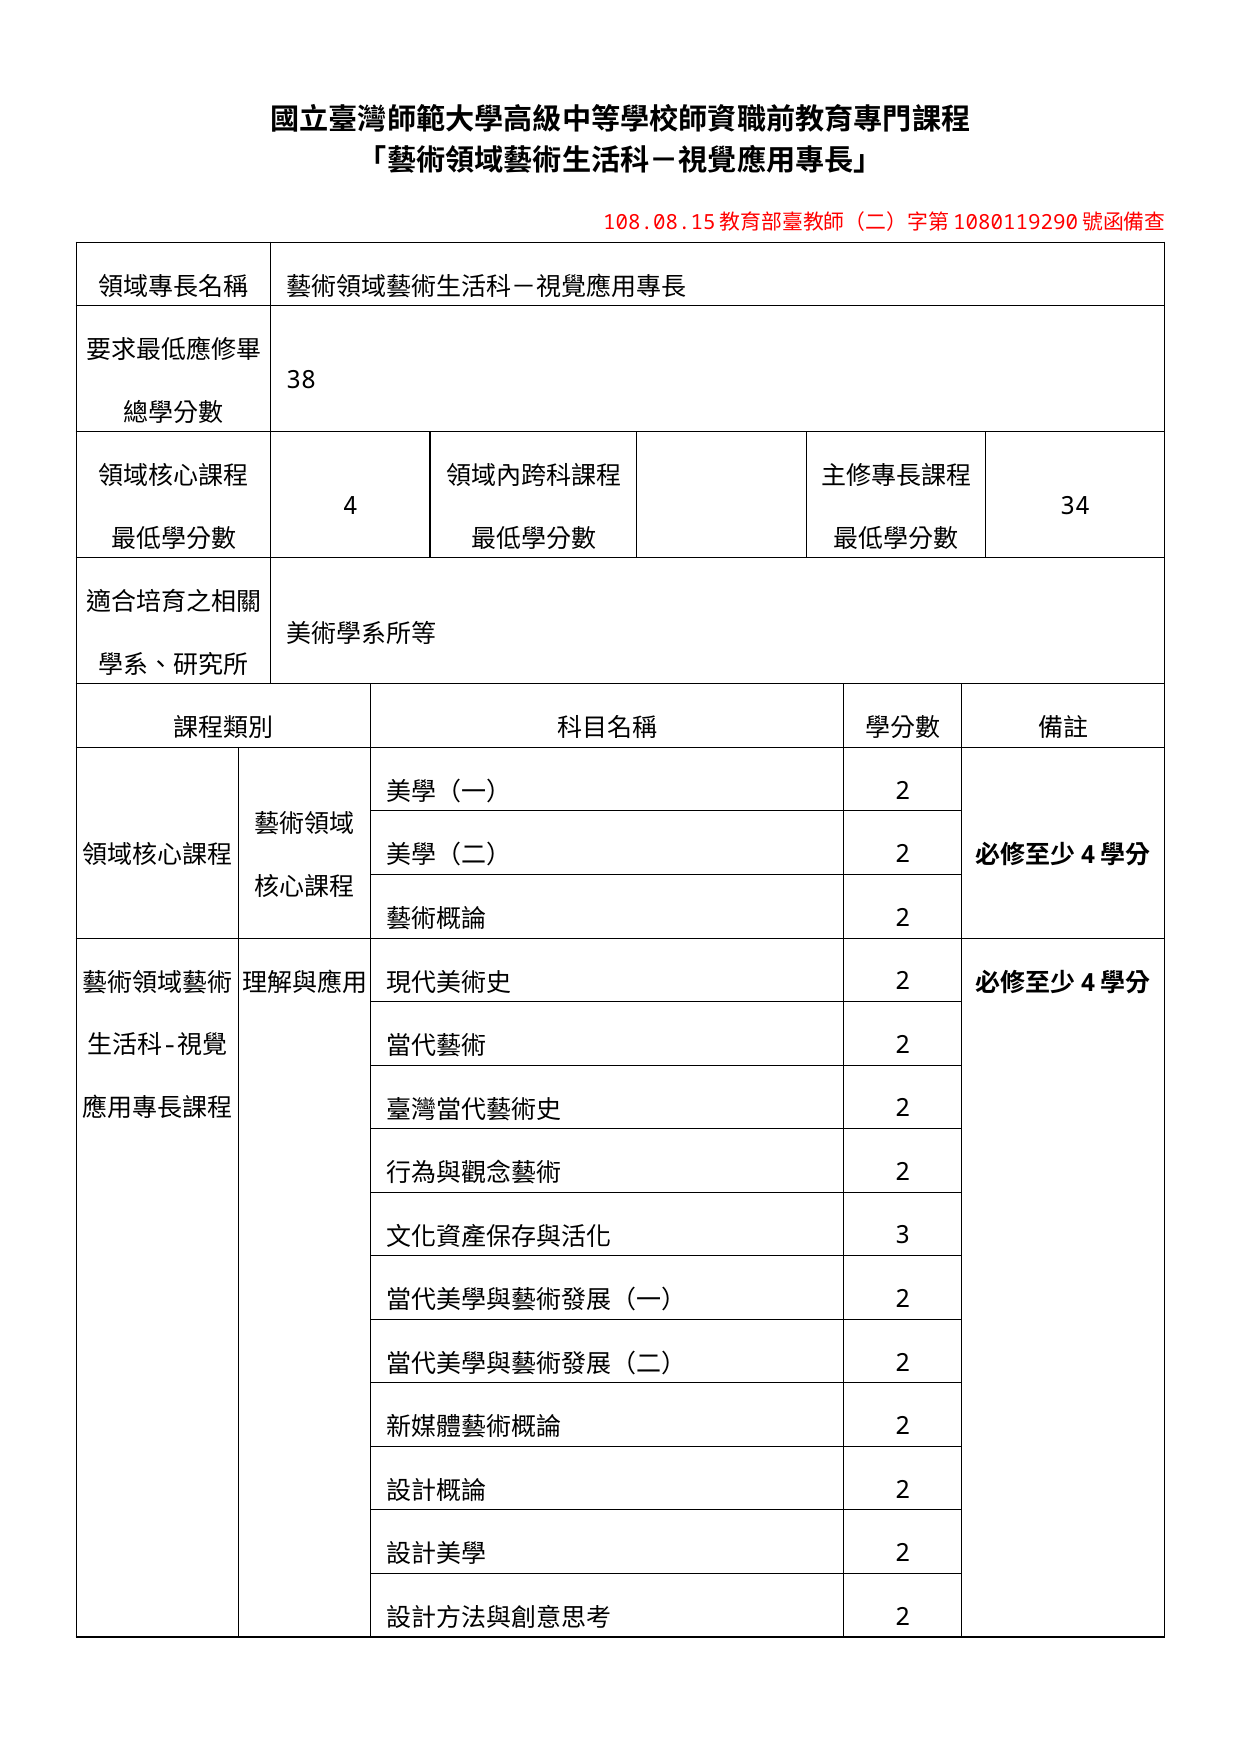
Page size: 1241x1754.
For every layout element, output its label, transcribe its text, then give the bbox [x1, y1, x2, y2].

table_cell 臺灣當代藝術史 [371, 1066, 843, 1128]
table_cell 2 [844, 748, 961, 810]
table_cell 2 [844, 1447, 961, 1509]
table_cell 38 [271, 306, 1164, 431]
table_cell 設計方法與創意思考 [371, 1574, 843, 1636]
text 國立臺灣師範大學高級中等學校師資職前教育專門課程 [75, 96, 1165, 137]
table_cell 當代美學與藝術發展（二） [371, 1320, 843, 1382]
table_cell 理解與應用 [239, 939, 370, 1636]
table_cell 領域內跨科課程 最低學分數 [431, 432, 636, 557]
table_cell 現代美術史 [371, 939, 843, 1001]
text 「藝術領域藝術生活科－視覺應用專長」 [75, 137, 1165, 179]
table_cell 設計概論 [371, 1447, 843, 1509]
table_cell 藝術領域 核心課程 [239, 748, 370, 937]
table_cell 美術學系所等 [271, 558, 1164, 683]
table_cell 2 [844, 1256, 961, 1319]
table_cell 美學（一） [371, 748, 843, 810]
table_cell 2 [844, 1320, 961, 1382]
table_cell 文化資產保存與活化 [371, 1193, 843, 1255]
table_cell 2 [844, 1066, 961, 1128]
table_header 藝術領域藝術生活科－視覺應用專長 [271, 243, 1164, 305]
table_cell 2 [844, 1383, 961, 1446]
table_cell 2 [844, 1510, 961, 1573]
table_cell 4 [271, 432, 429, 557]
table_cell [637, 432, 806, 557]
table_cell 科目名稱 [371, 684, 843, 747]
table_cell 2 [844, 1129, 961, 1192]
table_cell 行為與觀念藝術 [371, 1129, 843, 1192]
table_cell 2 [844, 1574, 961, 1636]
table_cell 2 [844, 811, 961, 874]
table_cell 適合培育之相關學系、研究所 [77, 558, 270, 683]
table_cell 新媒體藝術概論 [371, 1383, 843, 1446]
table_cell 課程類別 [77, 684, 370, 747]
table_cell 學分數 [844, 684, 961, 747]
table_cell 2 [844, 939, 961, 1001]
table_cell 領域核心課程 最低學分數 [77, 432, 270, 557]
table_cell 藝術領域藝術生活科-視覺應用專長課程 [77, 939, 238, 1636]
table_cell 要求最低應修畢 總學分數 [77, 306, 270, 431]
table_cell 設計美學 [371, 1510, 843, 1573]
table_cell 2 [844, 875, 961, 937]
table_cell 34 [986, 432, 1164, 557]
table_cell 當代美學與藝術發展（一） [371, 1256, 843, 1319]
table_cell 2 [844, 1002, 961, 1064]
table_cell 美學（二） [371, 811, 843, 874]
table_cell 3 [844, 1193, 961, 1255]
table_cell 必修至少4學分 [962, 748, 1164, 937]
table_cell 藝術概論 [371, 875, 843, 937]
table_cell 備註 [962, 684, 1164, 747]
table_cell 領域核心課程 [77, 748, 238, 937]
table_cell 主修專長課程最低學分數 [807, 432, 985, 557]
table_header 領域專長名稱 [77, 243, 270, 305]
table_cell 當代藝術 [371, 1002, 843, 1064]
text 108.08.15教育部臺教師（二）字第1080119290號函備查 [75, 179, 1165, 242]
table_cell 必修至少4學分 [962, 939, 1164, 1636]
